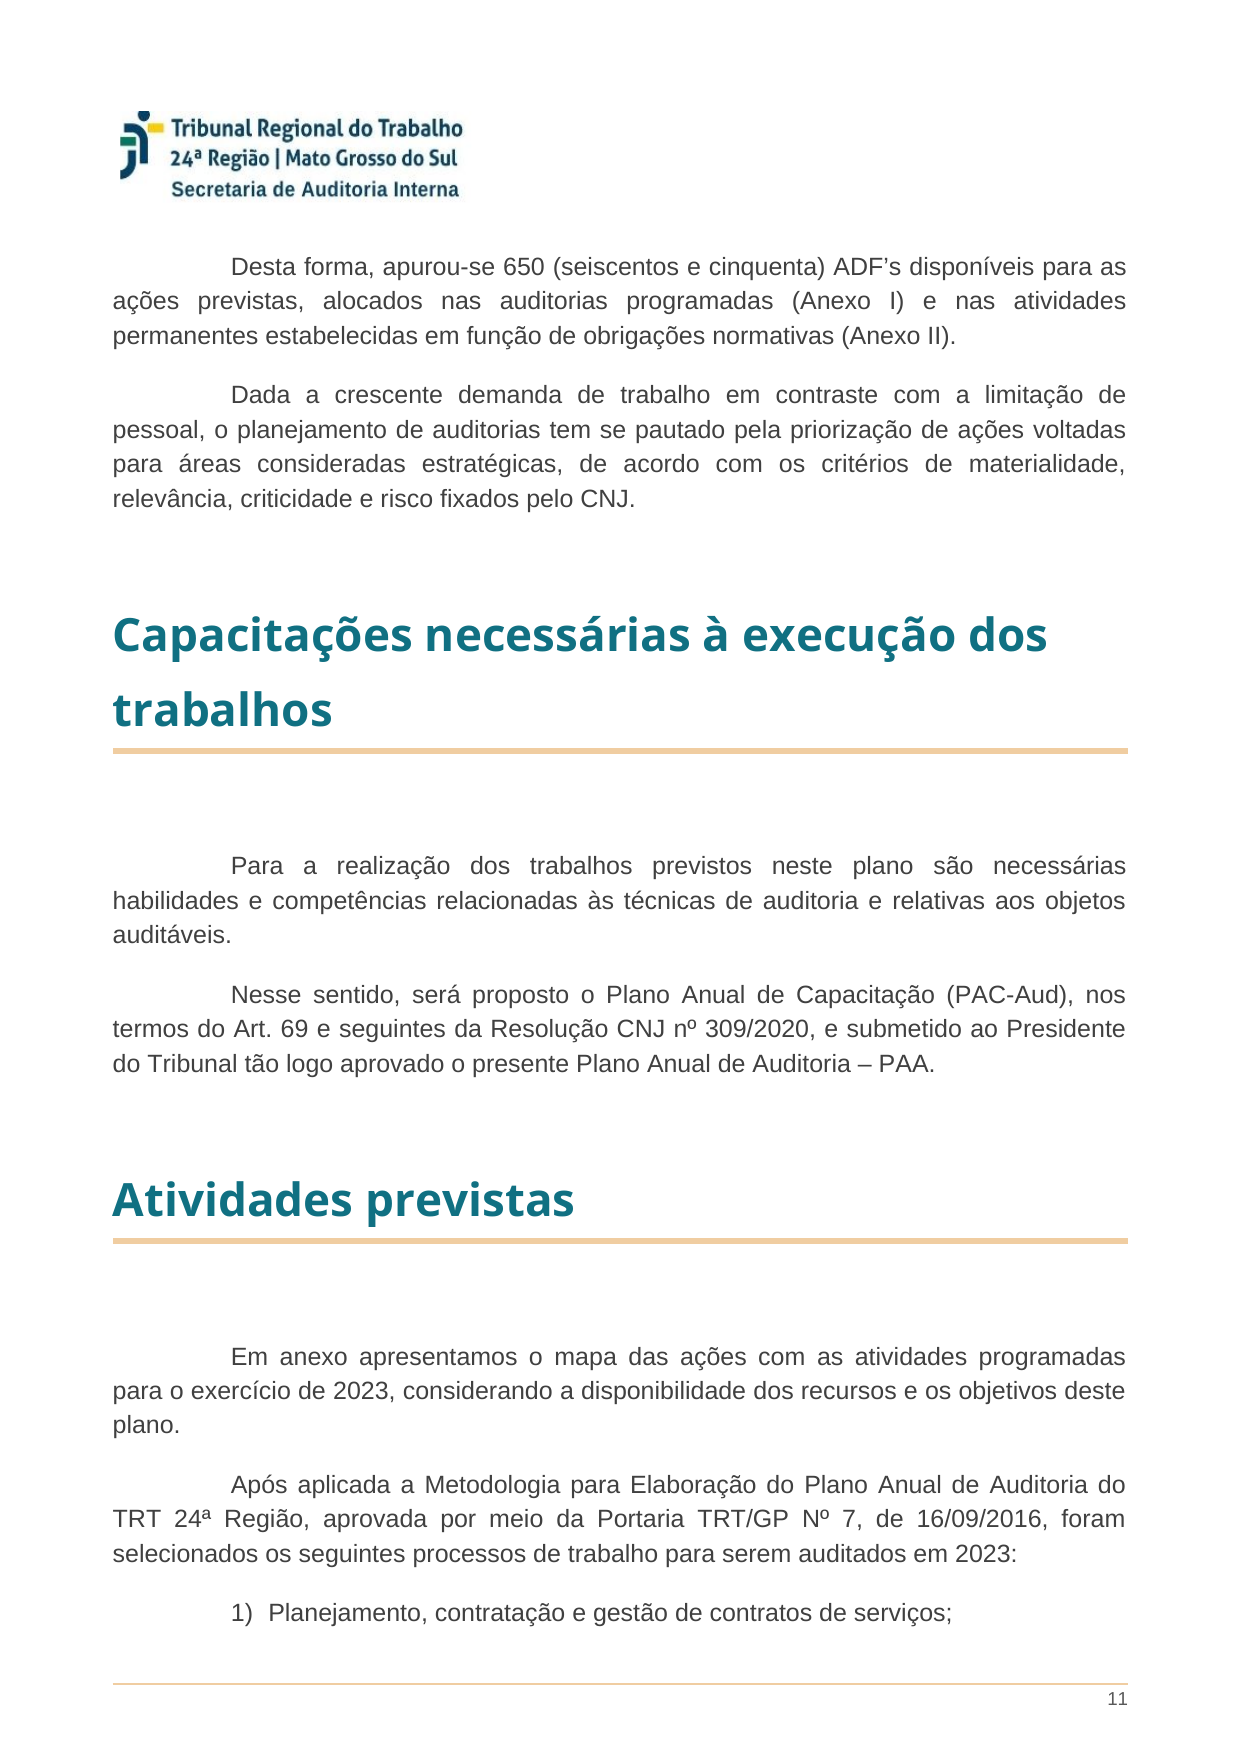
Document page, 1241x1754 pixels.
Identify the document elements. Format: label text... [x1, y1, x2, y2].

text Para a realização dos trabalhos previstos neste plano são necessárias habilidades e competências relacionadas às técnicas de auditoria e relativas aos objetos auditáveis. [112, 851, 1128, 949]
text Em anexo apresentamos o mapa das ações com as atividades programadas para o exercício de 2023, considerando a disponibilidade dos recursos e os objetivos deste plano. [112, 1341, 1128, 1439]
text Após aplicada a Metodologia para Elaboração do Plano Anual de Auditoria do TRT 24ª Região, aprovada por meio da Portaria TRT/GP Nº 7, de 16/09/2016, foram selecionados os seguintes processos de trabalho para serem auditados em 2023: [112, 1470, 1128, 1568]
subtitle Capacitações necessárias à execução dos trabalhos [112, 603, 1128, 754]
list Planejamento, contratação e gestão de contratos de serviços; [231, 1598, 1128, 1627]
text Nesse sentido, será proposto o Plano Anual de Capacitação (PAC-Aud), nos termos do Art. 69 e seguintes da Resolução CNJ nº 309/2020, e submetido ao Presidente do Tribunal tão logo aprovado o presente Plano Anual de Auditoria – PAA. [112, 980, 1128, 1077]
subtitle Atividades previstas [112, 1168, 1128, 1244]
text Dada a crescente demanda de trabalho em contraste com a limitação de pessoal, o planejamento de auditorias tem se pautado pela priorização de ações voltadas para áreas consideradas estratégicas, de acordo com os critérios de materialidade, relevância, criticidade e risco fixados pelo CNJ. [112, 380, 1128, 512]
text Desta forma, apurou-se 650 (seiscentos e cinquenta) ADF’s disponíveis para as ações previstas, alocados nas auditorias programadas (Anexo I) e nas atividades permanentes estabelecidas em função de obrigações normativas (Anexo II). [112, 252, 1128, 349]
